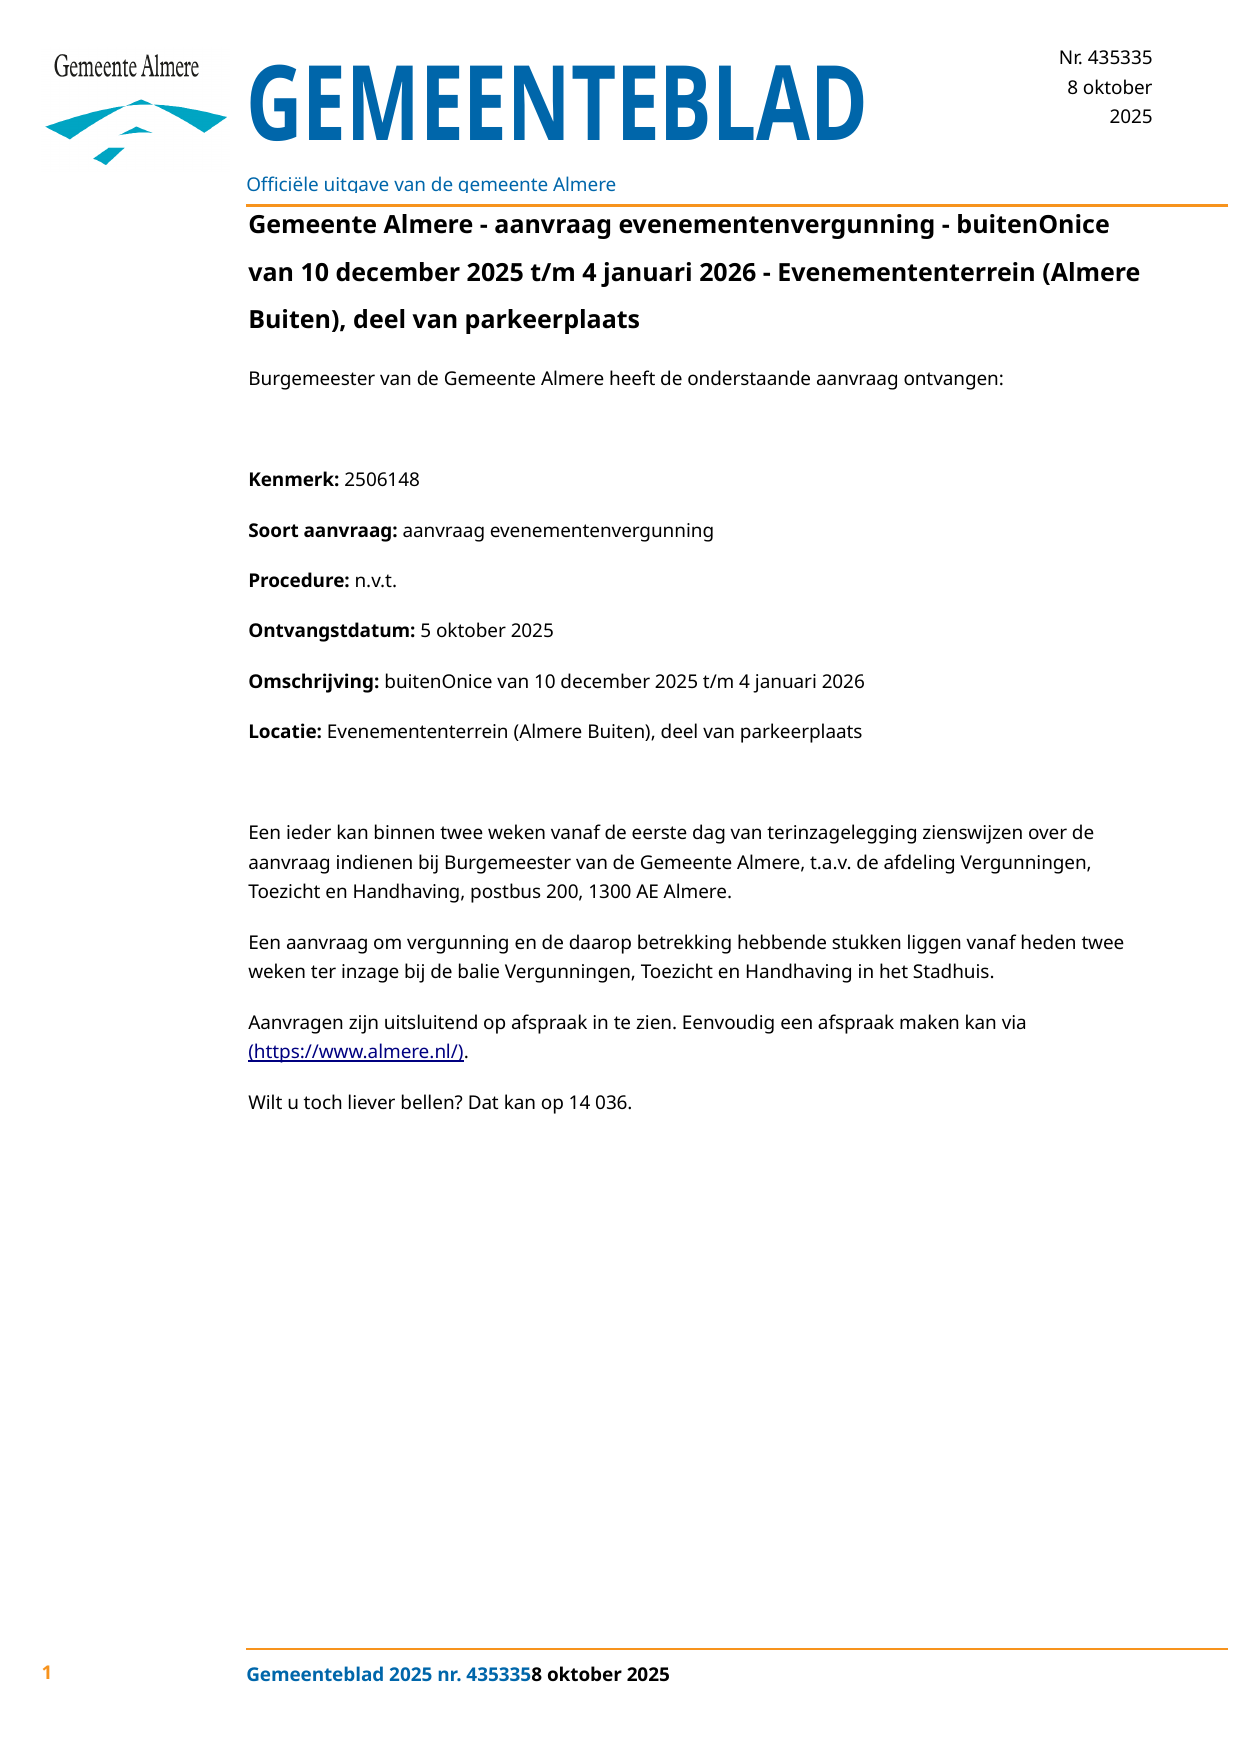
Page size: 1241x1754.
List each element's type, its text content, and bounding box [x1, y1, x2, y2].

text Burgemeester van de Gemeente Almere heeft de onderstaande aanvraag ontvangen: [248, 366, 1152, 391]
text Kenmerk: 2506148 [248, 466, 1152, 492]
text Omschrijving: buitenOnice van 10 december 2025 t/m 4 januari 2026 [248, 668, 1152, 694]
text Een aanvraag om vergunning en de daarop betrekking hebbende stukken liggen vanaf heden twee weken ter inzage bij de balie Vergunningen, Toezicht en Handhaving in het Stadhuis. [248, 929, 1152, 984]
text Procedure: n.v.t. [248, 567, 1152, 593]
picture [41, 47, 231, 172]
text Soort aanvraag: aanvraag evenementenvergunning [248, 517, 1152, 542]
text Ontvangstdatum: 5 oktober 2025 [248, 618, 1152, 643]
text Wilt u toch liever bellen? Dat kan op 14 036. [248, 1089, 1152, 1114]
text Gemeente Almere - aanvraag evenementenvergunning - buitenOnice van 10 december 2025 t/m 4 januari 2026 - Evenemententerrein (Almere Buiten), deel van parkeerplaats [248, 207, 1152, 336]
text Een ieder kan binnen twee weken vanaf de eerste dag van terinzagelegging zienswijzen over de aanvraag indienen bij Burgemeester van de Gemeente Almere, t.a.v. de afdeling Vergunningen, Toezicht en Handhaving, postbus 200, 1300 AE Almere. [248, 819, 1152, 904]
text Locatie: Evenemententerrein (Almere Buiten), deel van parkeerplaats [248, 718, 1152, 744]
text Aanvragen zijn uitsluitend op afspraak in te zien. Eenvoudig een afspraak maken kan via (https://www.almere.nl/). [248, 1009, 1152, 1064]
